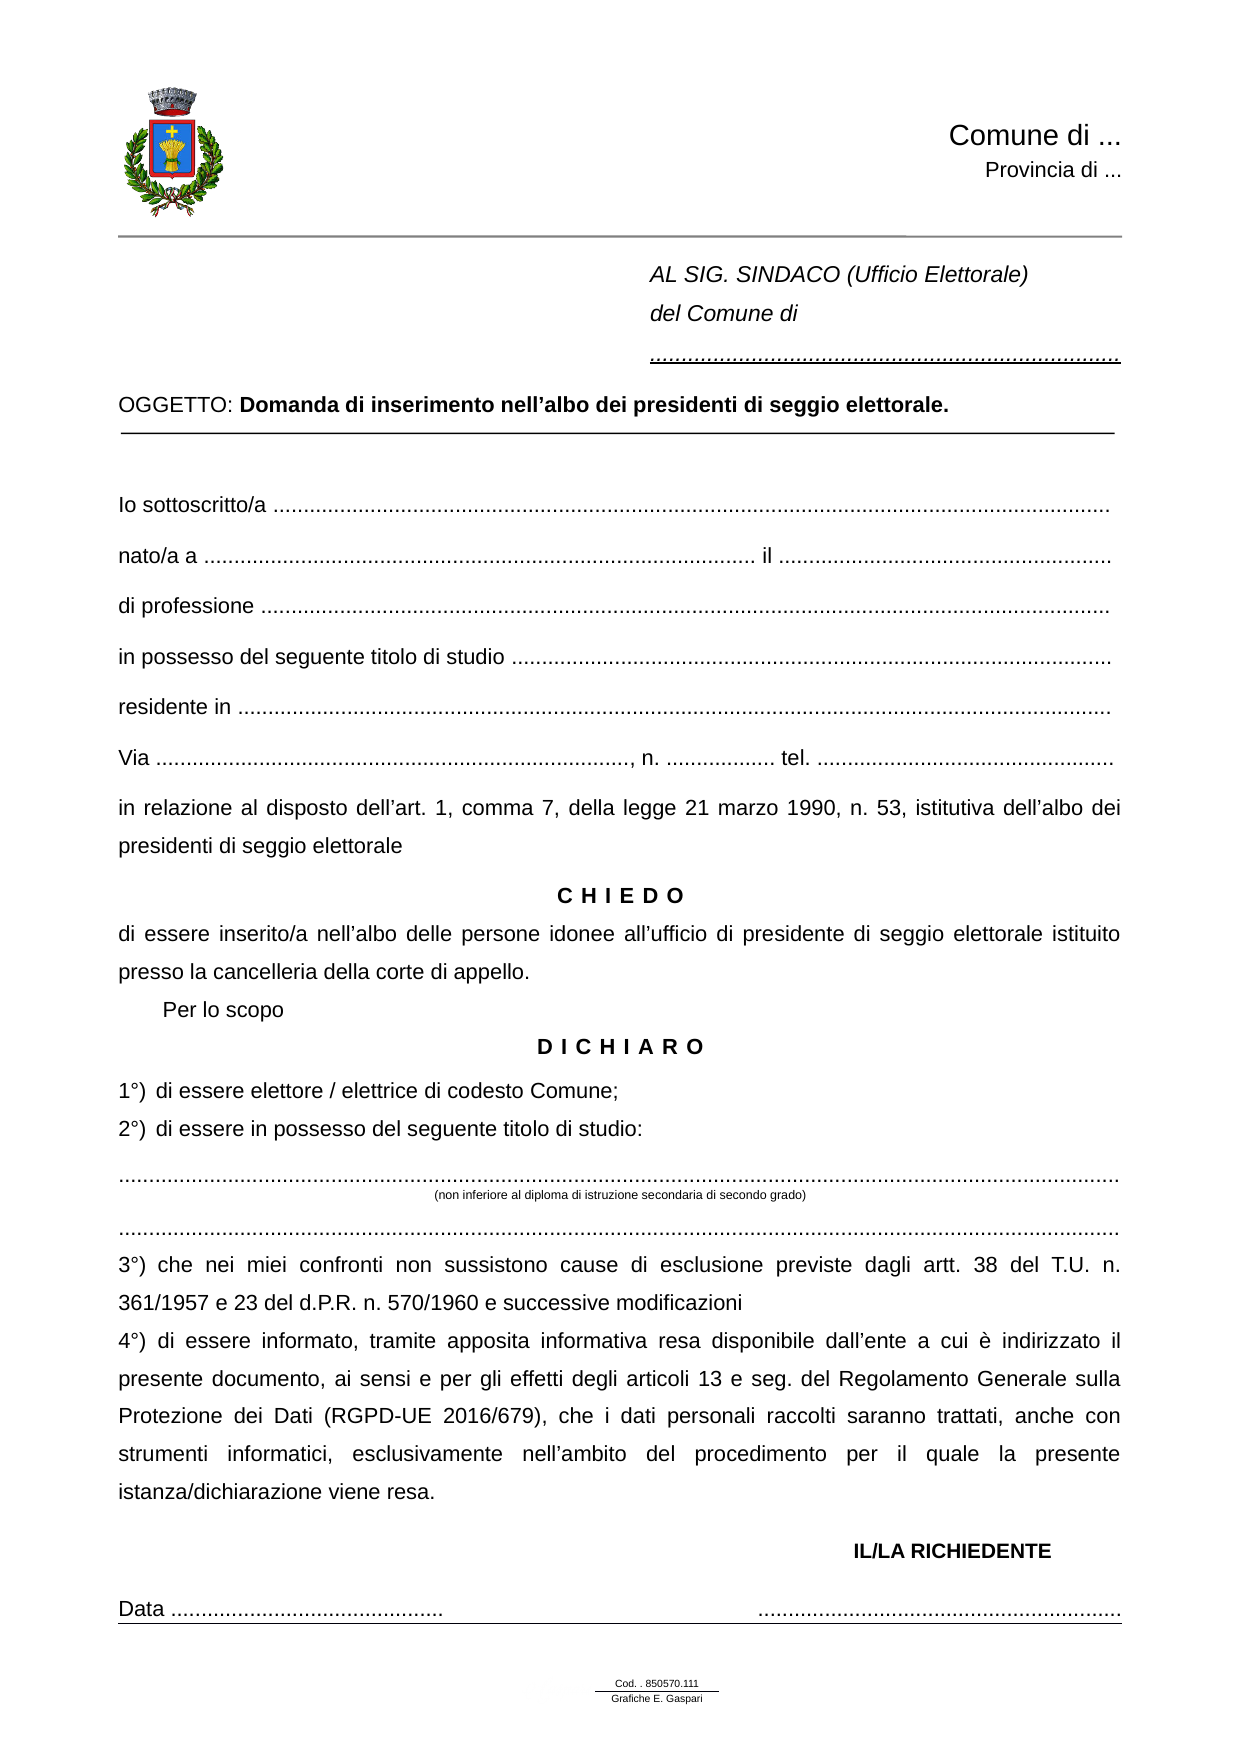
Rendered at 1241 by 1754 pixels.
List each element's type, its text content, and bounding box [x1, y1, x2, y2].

text CHIEDO [118, 883, 1122, 908]
text Provincia di ... [224, 157, 1122, 182]
list di essere in possesso del seguente titolo di studio: [118, 1116, 1122, 1141]
text 4°) di essere informato, tramite apposita informativa resa disponibile dall’ente a cui è indirizzato il presente documento, ai sensi e per gli effetti degli articoli 13 e seg. del Regolamento Generale sulla Protezione dei Dati (RGPD-UE 2016/679), che i dati personali raccolti saranno trattati, anche con strumenti informatici, esclusivamente nell’ambito del procedimento per il quale la presente istanza/dichiarazione viene resa. [118, 1328, 1122, 1504]
list AL SIG. SINDACO (Ufficio Elettorale) [650, 261, 1122, 287]
subtitle DICHIARO [118, 1034, 1122, 1059]
text (non inferiore al diploma di istruzione secondaria di secondo grado) [118, 1187, 1122, 1202]
subtitle IL/LA RICHIEDENTE [768, 1539, 1122, 1563]
picture [122, 87, 224, 219]
text 3°) che nei miei confronti non sussistono cause di esclusione previste dagli artt. 38 del T.U. n. 361/1957 e 23 del d.P.R. n. 570/1960 e successive modificazioni [118, 1252, 1122, 1315]
text Comune di ... [224, 118, 1122, 152]
list del Comune di [650, 300, 1122, 326]
list Io sottoscritto/a .......................................................................................................................................... [118, 429, 1122, 518]
text ..................................................................................................................................................................... [118, 1214, 1122, 1239]
text Per lo scopo [118, 996, 1122, 1022]
list Via .............................................................................., n. .................. tel. ................................................. [118, 744, 1122, 770]
list di essere elettore / elettrice di codesto Comune; [118, 1078, 1122, 1103]
text di essere inserito/a nell’albo delle persone idonee all’ufficio di presidente di seggio elettorale istituito presso la cancelleria della corte di appello. [118, 921, 1122, 984]
text in relazione al disposto dell’art. 1, comma 7, della legge 21 marzo 1990, n. 53, istitutiva dell’albo dei presidenti di seggio elettorale [118, 795, 1122, 858]
list in possesso del seguente titolo di studio ................................................................................................... [118, 644, 1122, 669]
list di professione ............................................................................................................................................ [118, 593, 1122, 618]
list residente in ................................................................................................................................................ [118, 694, 1122, 719]
text Data ............................................. ............................................................ [118, 1596, 1122, 1623]
list nato/a a ........................................................................................... il ....................................................... [118, 543, 1122, 568]
list OGGETTO: Domanda di inserimento nell’albo dei presidenti di seggio elettorale. [118, 392, 1122, 417]
text ..................................................................................................................................................................... [118, 1162, 1122, 1187]
list .......................................................................... [650, 339, 1122, 366]
